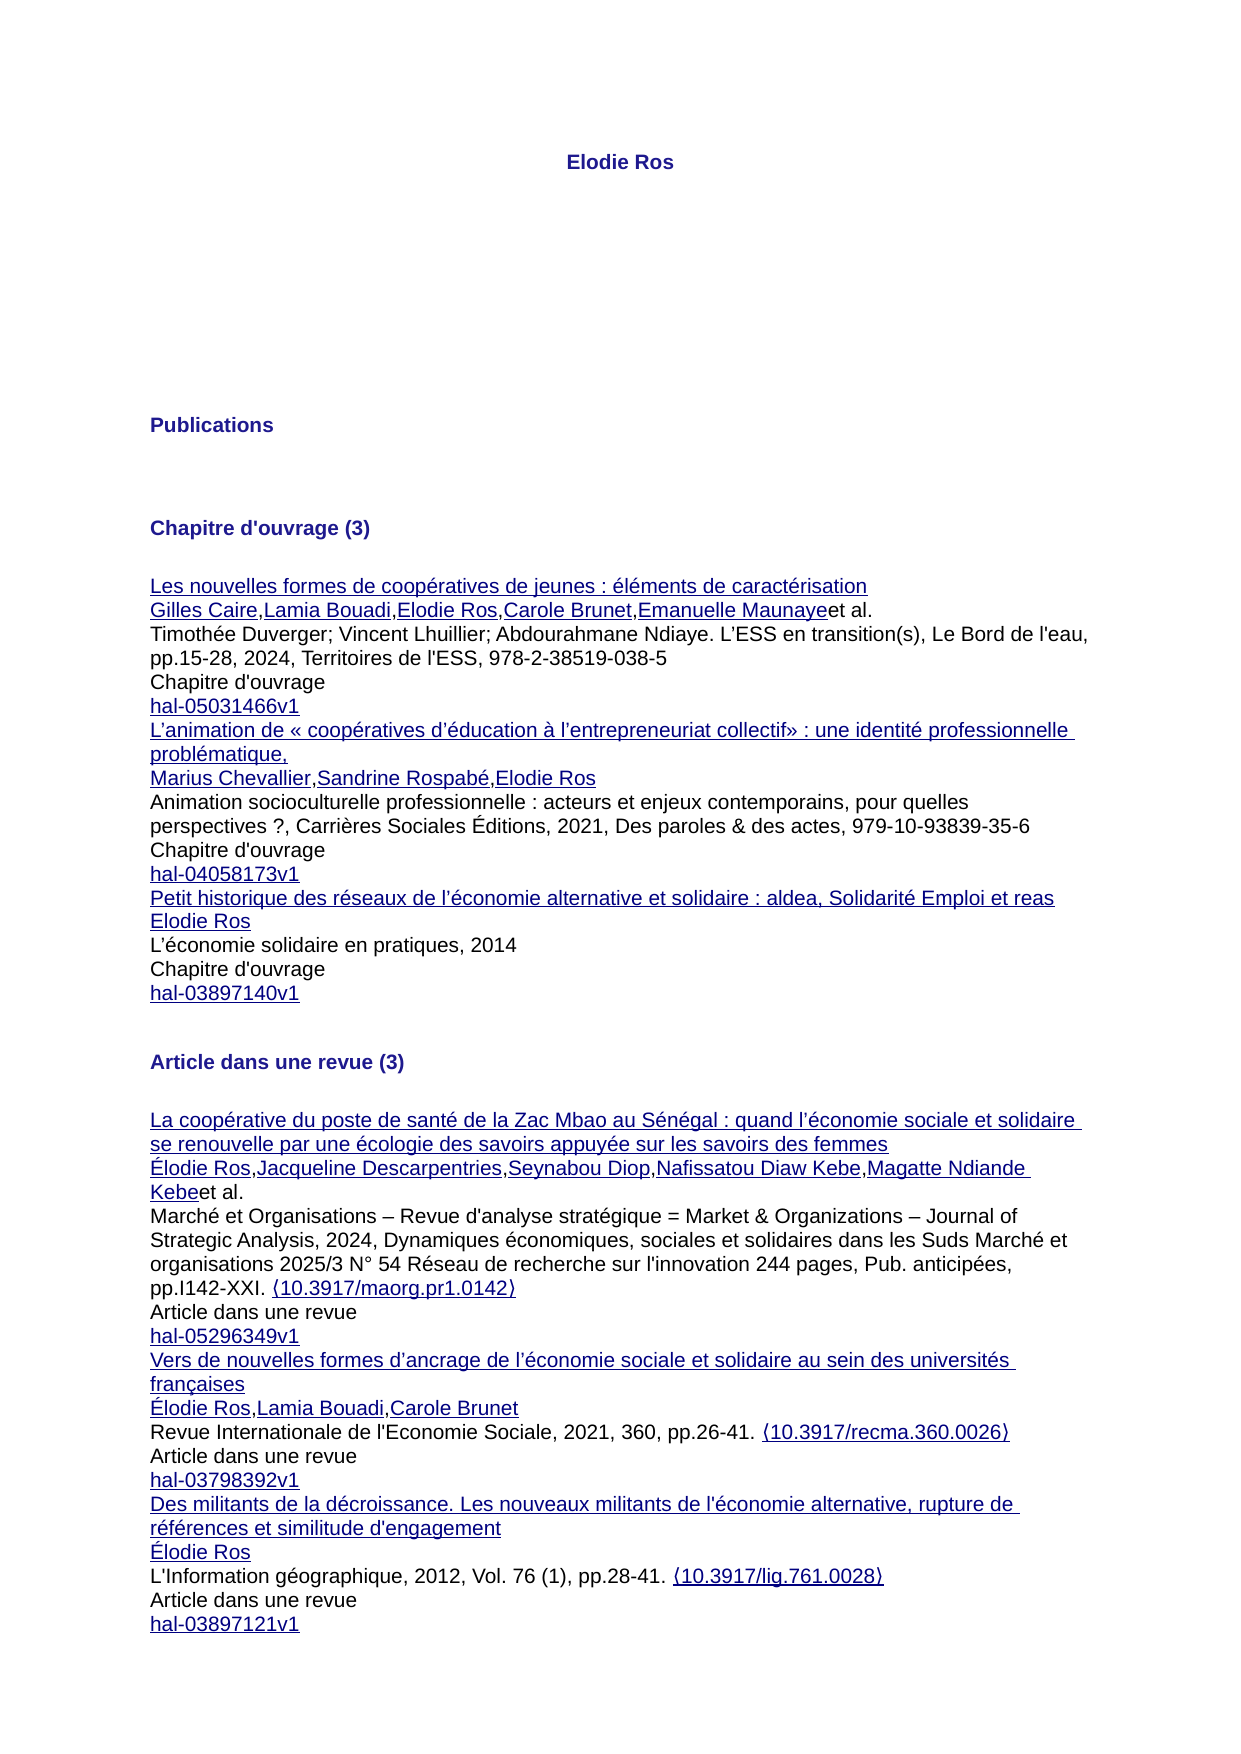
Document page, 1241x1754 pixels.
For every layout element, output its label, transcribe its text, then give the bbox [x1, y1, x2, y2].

table_cell Petit historique des réseaux de l’économie alternative et solidaire : aldea, Solidarité Emploi et reas Elodie Ros L’économie solidaire en pratiques, 2014 Chapitre d'ouvrage hal-03897140v1 [150, 885, 1090, 1005]
subtitle Publications [150, 412, 1090, 436]
subtitle Chapitre d'ouvrage (3) [150, 516, 1090, 539]
table_header La coopérative du poste de santé de la Zac Mbao au Sénégal : quand l’économie sociale et solidaire se renouvelle par une écologie des savoirs appuyée sur les savoirs des femmes Élodie Ros,Jacqueline Descarpentries,Seynabou Diop,Nafissatou Diaw Kebe,Magatte Ndiande Kebeet al. Marché et Organisations – Revue d'analyse stratégique = Market & Organizations – Journal of Strategic Analysis, 2024, Dynamiques économiques, sociales et solidaires dans les Suds Marché et organisations 2025/3 N° 54 Réseau de recherche sur l'innovation 244 pages, Pub. anticipées, pp.I142-XXI. ⟨10.3917/maorg.pr1.0142⟩ Article dans une revue hal-05296349v1 [150, 1108, 1090, 1348]
table_header Les nouvelles formes de coopératives de jeunes : éléments de caractérisation Gilles Caire,Lamia Bouadi,Elodie Ros,Carole Brunet,Emanuelle Maunayeet al. Timothée Duverger; Vincent Lhuillier; Abdourahmane Ndiaye. L’ESS en transition(s), Le Bord de l'eau, pp.15-28, 2024, Territoires de l'ESS, 978-2-38519-038-5 Chapitre d'ouvrage hal-05031466v1 [150, 574, 1090, 718]
table_cell L’animation de « coopératives d’éducation à l’entrepreneuriat collectif» : une identité professionnelle problématique, Marius Chevallier,Sandrine Rospabé,Elodie Ros Animation socioculturelle professionnelle : acteurs et enjeux contemporains, pour quelles perspectives ?, Carrières Sociales Éditions, 2021, Des paroles & des actes, 979-10-93839-35-6 Chapitre d'ouvrage hal-04058173v1 [150, 718, 1090, 885]
table_cell Vers de nouvelles formes d’ancrage de l’économie sociale et solidaire au sein des universités françaises Élodie Ros,Lamia Bouadi,Carole Brunet Revue Internationale de l'Economie Sociale, 2021, 360, pp.26-41. ⟨10.3917/recma.360.0026⟩ Article dans une revue hal-03798392v1 [150, 1348, 1090, 1492]
subtitle Article dans une revue (3) [150, 1050, 1090, 1074]
table_cell Des militants de la décroissance. Les nouveaux militants de l'économie alternative, rupture de références et similitude d'engagement Élodie Ros L'Information géographique, 2012, Vol. 76 (1), pp.28-41. ⟨10.3917/lig.761.0028⟩ Article dans une revue hal-03897121v1 [150, 1492, 1090, 1635]
subtitle Elodie Ros [150, 150, 1090, 174]
